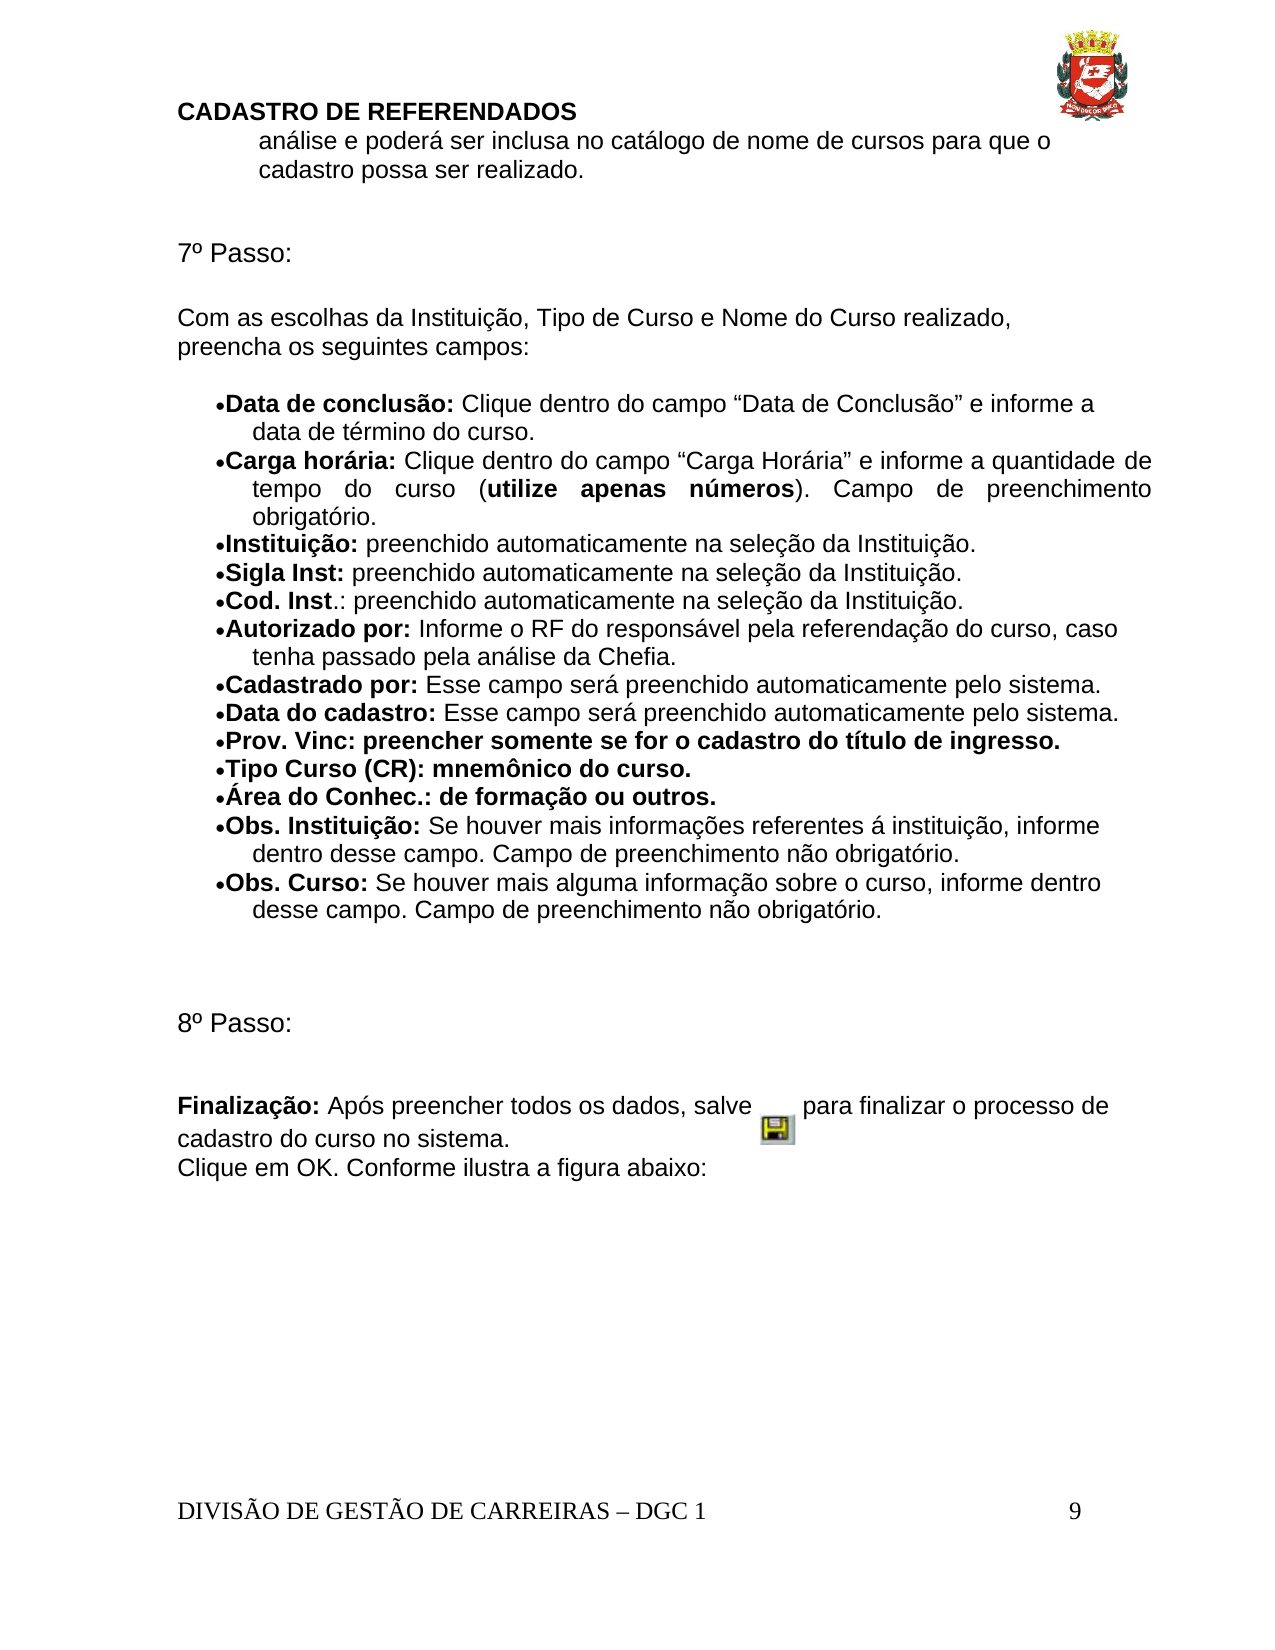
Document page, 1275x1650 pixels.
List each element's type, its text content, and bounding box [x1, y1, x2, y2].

list Cod. Inst.: preenchido automaticamente na seleção da Instituição. [215, 587, 1152, 615]
list Data de conclusão: Clique dentro do campo “Data de Conclusão” e informe a data de término do curso. [215, 391, 1121, 446]
list Instituição: preenchido automaticamente na seleção da Instituição. [215, 530, 1152, 558]
list Obs. Curso: Se houver mais alguma informação sobre o curso, informe dentro desse campo. Campo de preenchimento não obrigatório. [215, 869, 1152, 924]
list Prov. Vinc: preencher somente se for o cadastro do título de ingresso. [215, 727, 1152, 755]
table_header DIVISÃO DE GESTÃO DE CARREIRAS – DGC 1 [177, 1496, 887, 1524]
list Tipo Curso (CR): mnemônico do curso. [215, 755, 1152, 783]
text Finalização: Após preencher todos os dados, salve para finalizar o processo de cadastro do curso no sistema. [177, 1073, 1152, 1153]
list Carga horária: Clique dentro do campo “Carga Horária” e informe a quantidade de tempo do curso (utilize apenas números). Campo de preenchimento obrigatório. [215, 447, 1152, 530]
text 7º Passo: [177, 237, 1152, 268]
list Obs. Instituição: Se houver mais informações referentes á instituição, informe dentro desse campo. Campo de preenchimento não obrigatório. [215, 813, 1152, 867]
list Área do Conhec.: de formação ou outros. [215, 783, 1152, 811]
text CADASTRO DE REFERENDADOS [177, 97, 1152, 126]
text 8º Passo: [177, 1007, 1152, 1038]
list Sigla Inst: preenchido automaticamente na seleção da Instituição. [215, 558, 1152, 587]
list Autorizado por: Informe o RF do responsável pela referendação do curso, caso tenha passado pela análise da Chefia. [215, 616, 1152, 671]
list Cadastrado por: Esse campo será preenchido automaticamente pelo sistema. [215, 671, 1152, 699]
text Com as escolhas da Instituição, Tipo de Curso e Nome do Curso realizado, preencha os seguintes campos: [177, 303, 1123, 361]
text Clique em OK. Conforme ilustra a figura abaixo: [177, 1153, 1152, 1182]
table_header 9 [888, 1496, 1081, 1524]
text análise e poderá ser inclusa no catálogo de nome de cursos para que o cadastro possa ser realizado. [258, 126, 1152, 183]
list Data do cadastro: Esse campo será preenchido automaticamente pelo sistema. [215, 699, 1152, 727]
